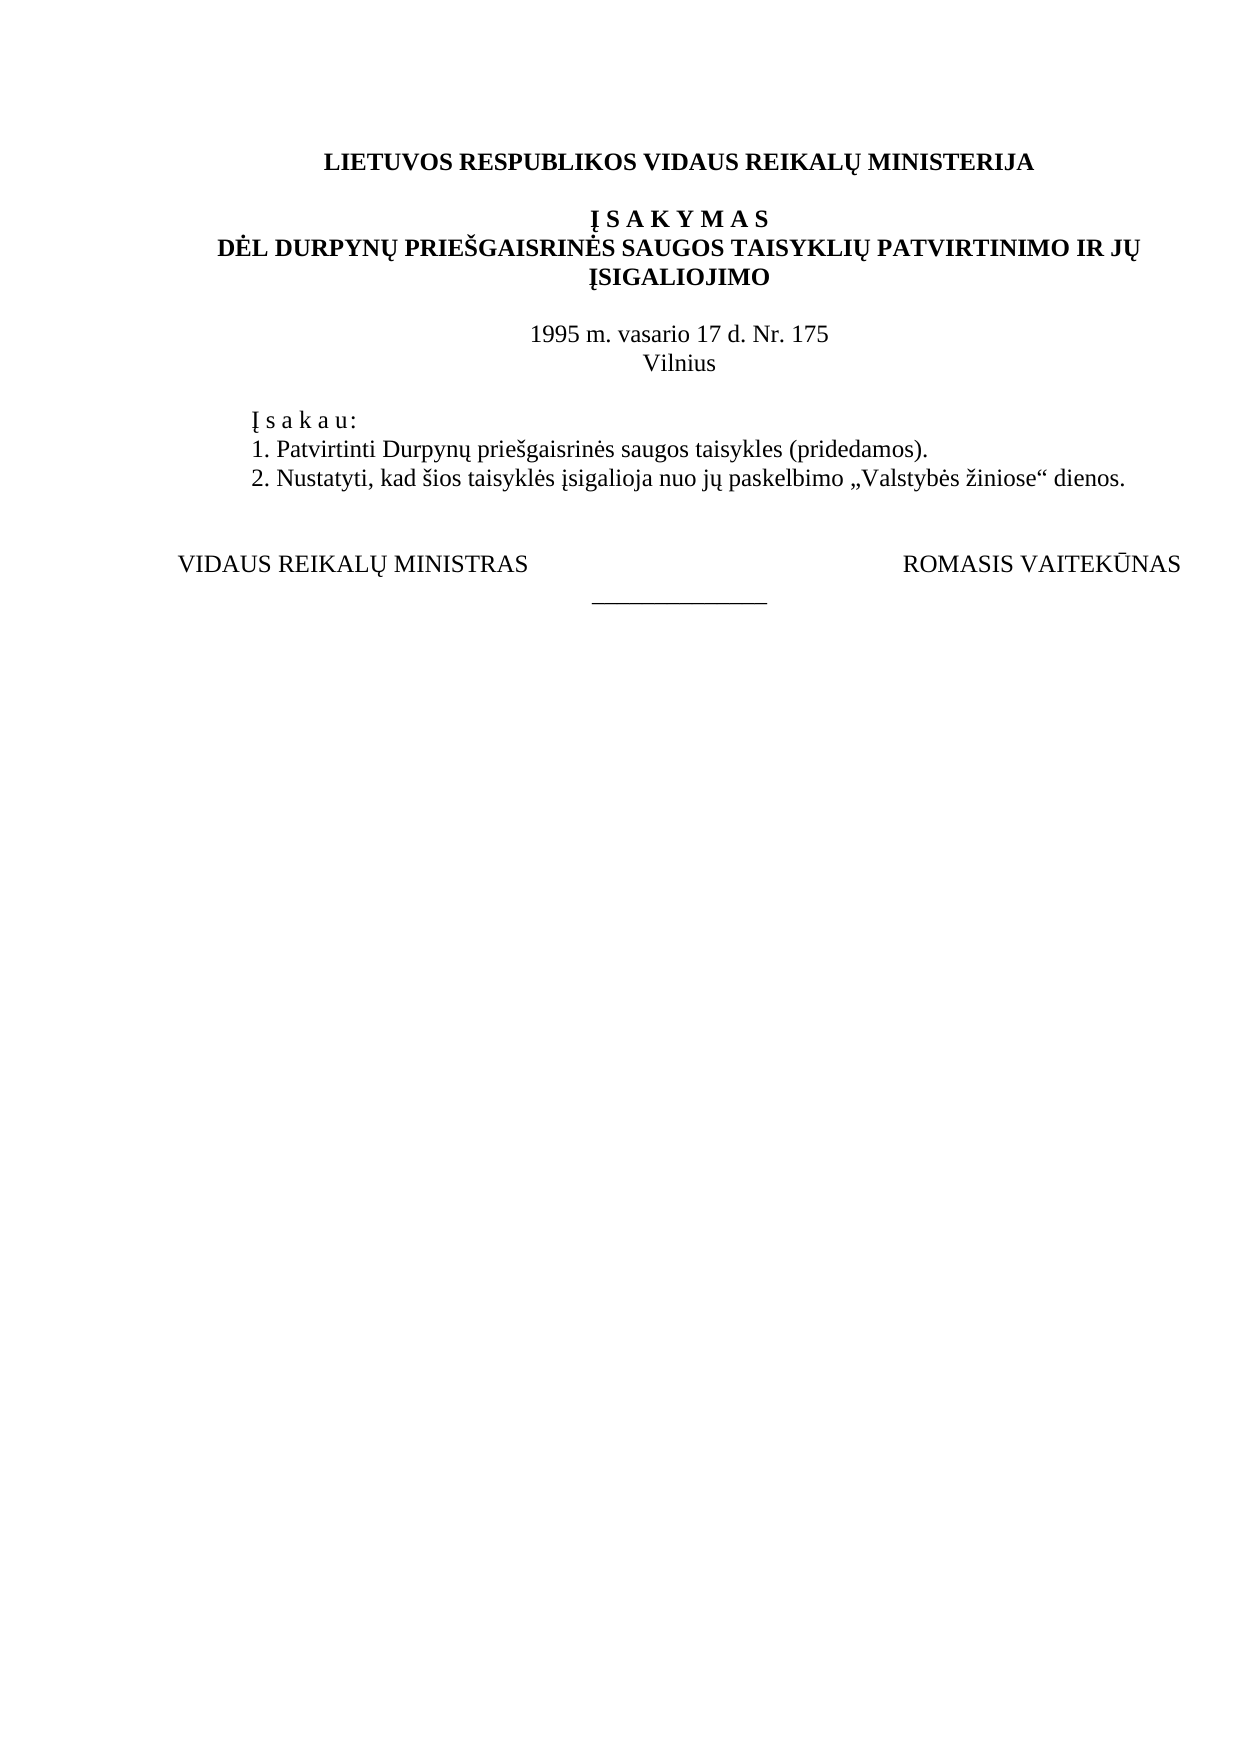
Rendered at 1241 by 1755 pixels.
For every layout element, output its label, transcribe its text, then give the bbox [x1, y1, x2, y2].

text ______________ [177, 578, 1181, 607]
text 1995 m. vasario 17 d. Nr. 175 [177, 319, 1181, 348]
text Vilnius [177, 348, 1181, 377]
text 2. Nustatyti, kad šios taisyklės įsigalioja nuo jų paskelbimo „Valstybės žiniose“ dienos. [177, 463, 1181, 492]
text Į S A K Y M A S [177, 204, 1181, 233]
text VIDAUS REIKALŲ MINISTRAS ROMASIS VAITEKŪNAS [177, 549, 1181, 578]
text Įsakau: [177, 406, 1181, 434]
text DĖL DURPYNŲ PRIEŠGAISRINĖS SAUGOS TAISYKLIŲ PATVIRTINIMO IR JŲ ĮSIGALIOJIMO [177, 233, 1181, 291]
text LIETUVOS RESPUBLIKOS VIDAUS REIKALŲ MINISTERIJA [177, 147, 1181, 176]
text 1. Patvirtinti Durpynų priešgaisrinės saugos taisykles (pridedamos). [177, 434, 1181, 463]
